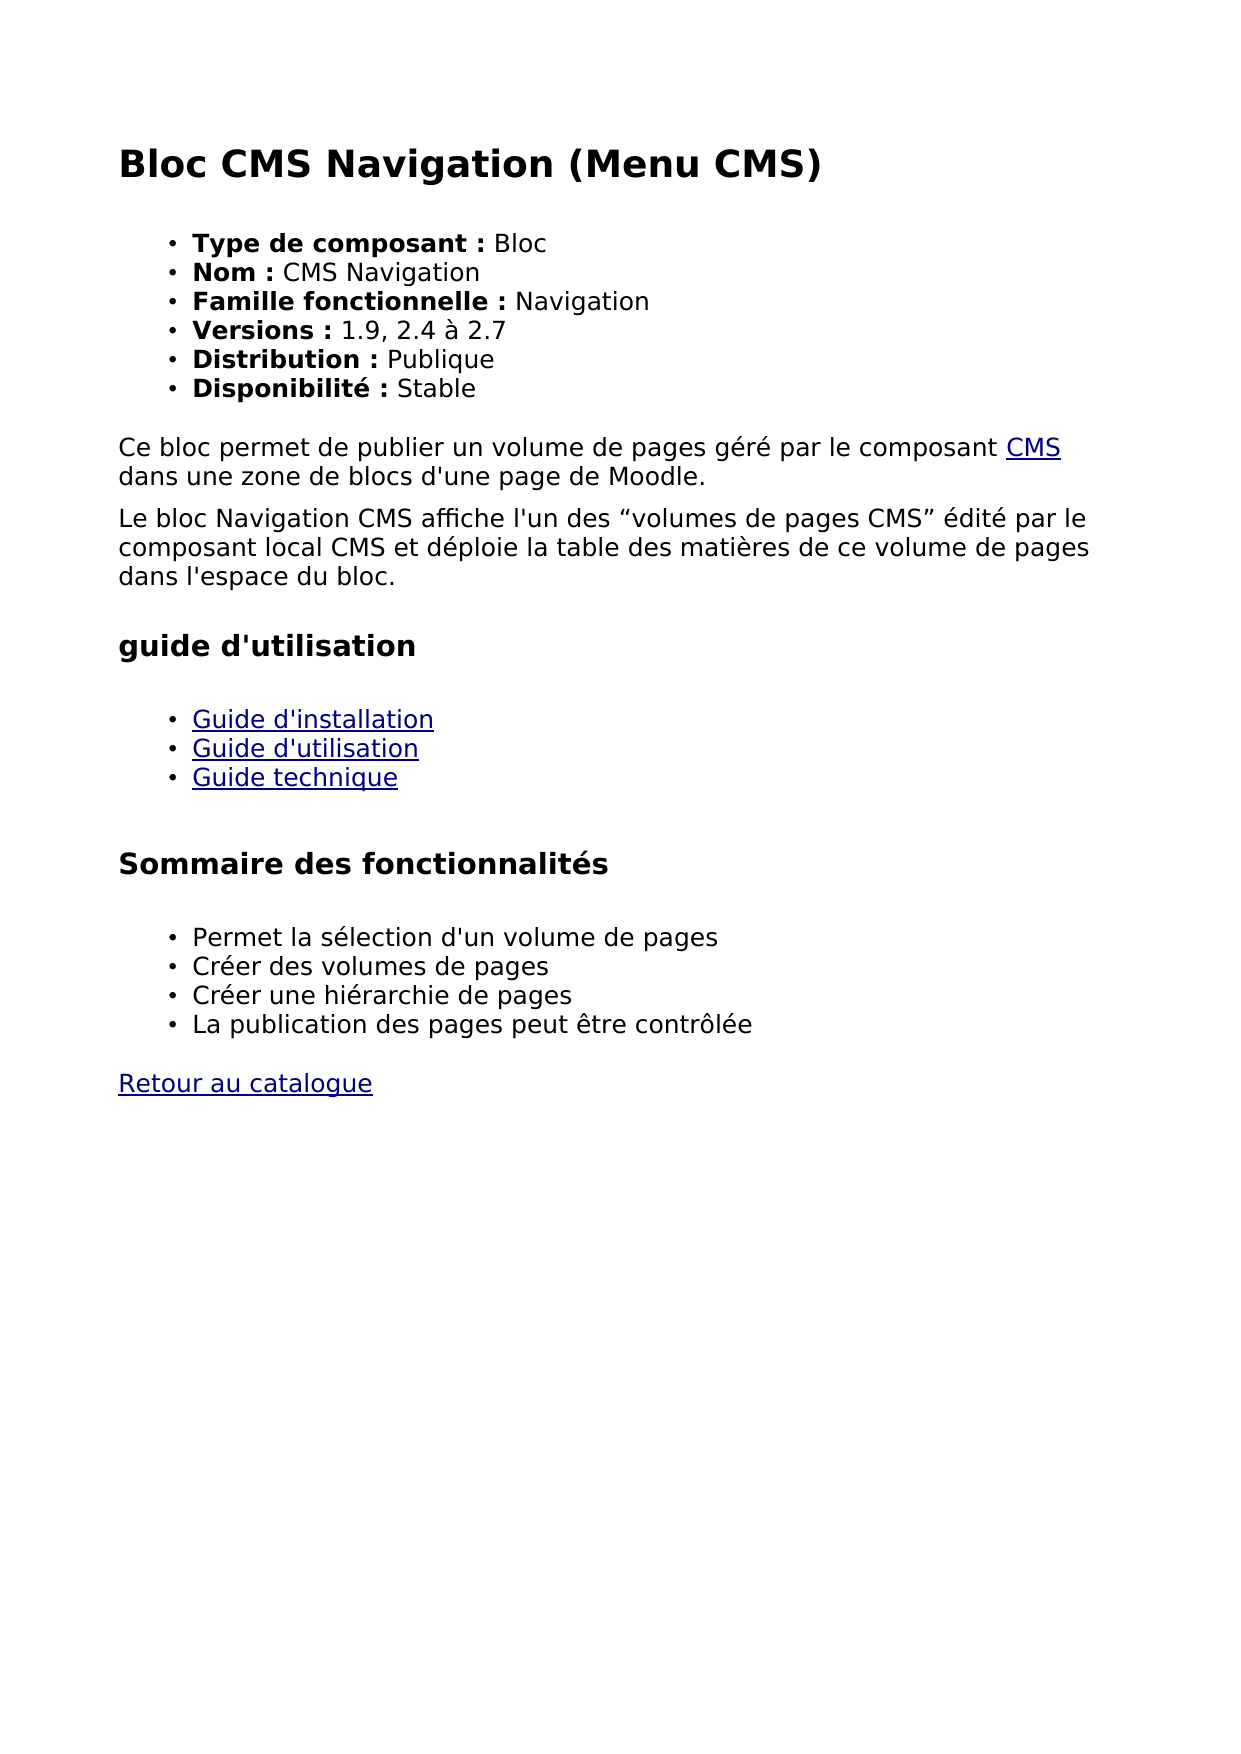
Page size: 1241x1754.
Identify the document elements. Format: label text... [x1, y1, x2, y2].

list Guide d'utilisation [177, 734, 1122, 763]
list Permet la sélection d'un volume de pages [177, 923, 1122, 952]
list Distribution : Publique [177, 345, 1122, 374]
list Guide d'installation [177, 705, 1122, 734]
subtitle Sommaire des fonctionnalités [118, 847, 1122, 881]
list Créer une hiérarchie de pages [177, 981, 1122, 1010]
list Nom : CMS Navigation [177, 258, 1122, 287]
list Disponibilité : Stable [177, 374, 1122, 404]
list Versions : 1.9, 2.4 à 2.7 [177, 316, 1122, 345]
list Famille fonctionnelle : Navigation [177, 287, 1122, 316]
text Ce bloc permet de publier un volume de pages géré par le composant CMS dans une zone de blocs d'une page de Moodle. [118, 433, 1122, 492]
list Créer des volumes de pages [177, 952, 1122, 981]
list Guide technique [177, 763, 1122, 792]
subtitle Bloc CMS Navigation (Menu CMS) [118, 143, 1122, 187]
text Le bloc Navigation CMS affiche l'un des “volumes de pages CMS” édité par le composant local CMS et déploie la table des matières de ce volume de pages dans l'espace du bloc. [118, 504, 1122, 592]
list Type de composant : Bloc [177, 229, 1122, 258]
text Retour au catalogue [118, 1069, 1122, 1098]
list La publication des pages peut être contrôlée [177, 1010, 1122, 1039]
subtitle guide d'utilisation [118, 629, 1122, 663]
